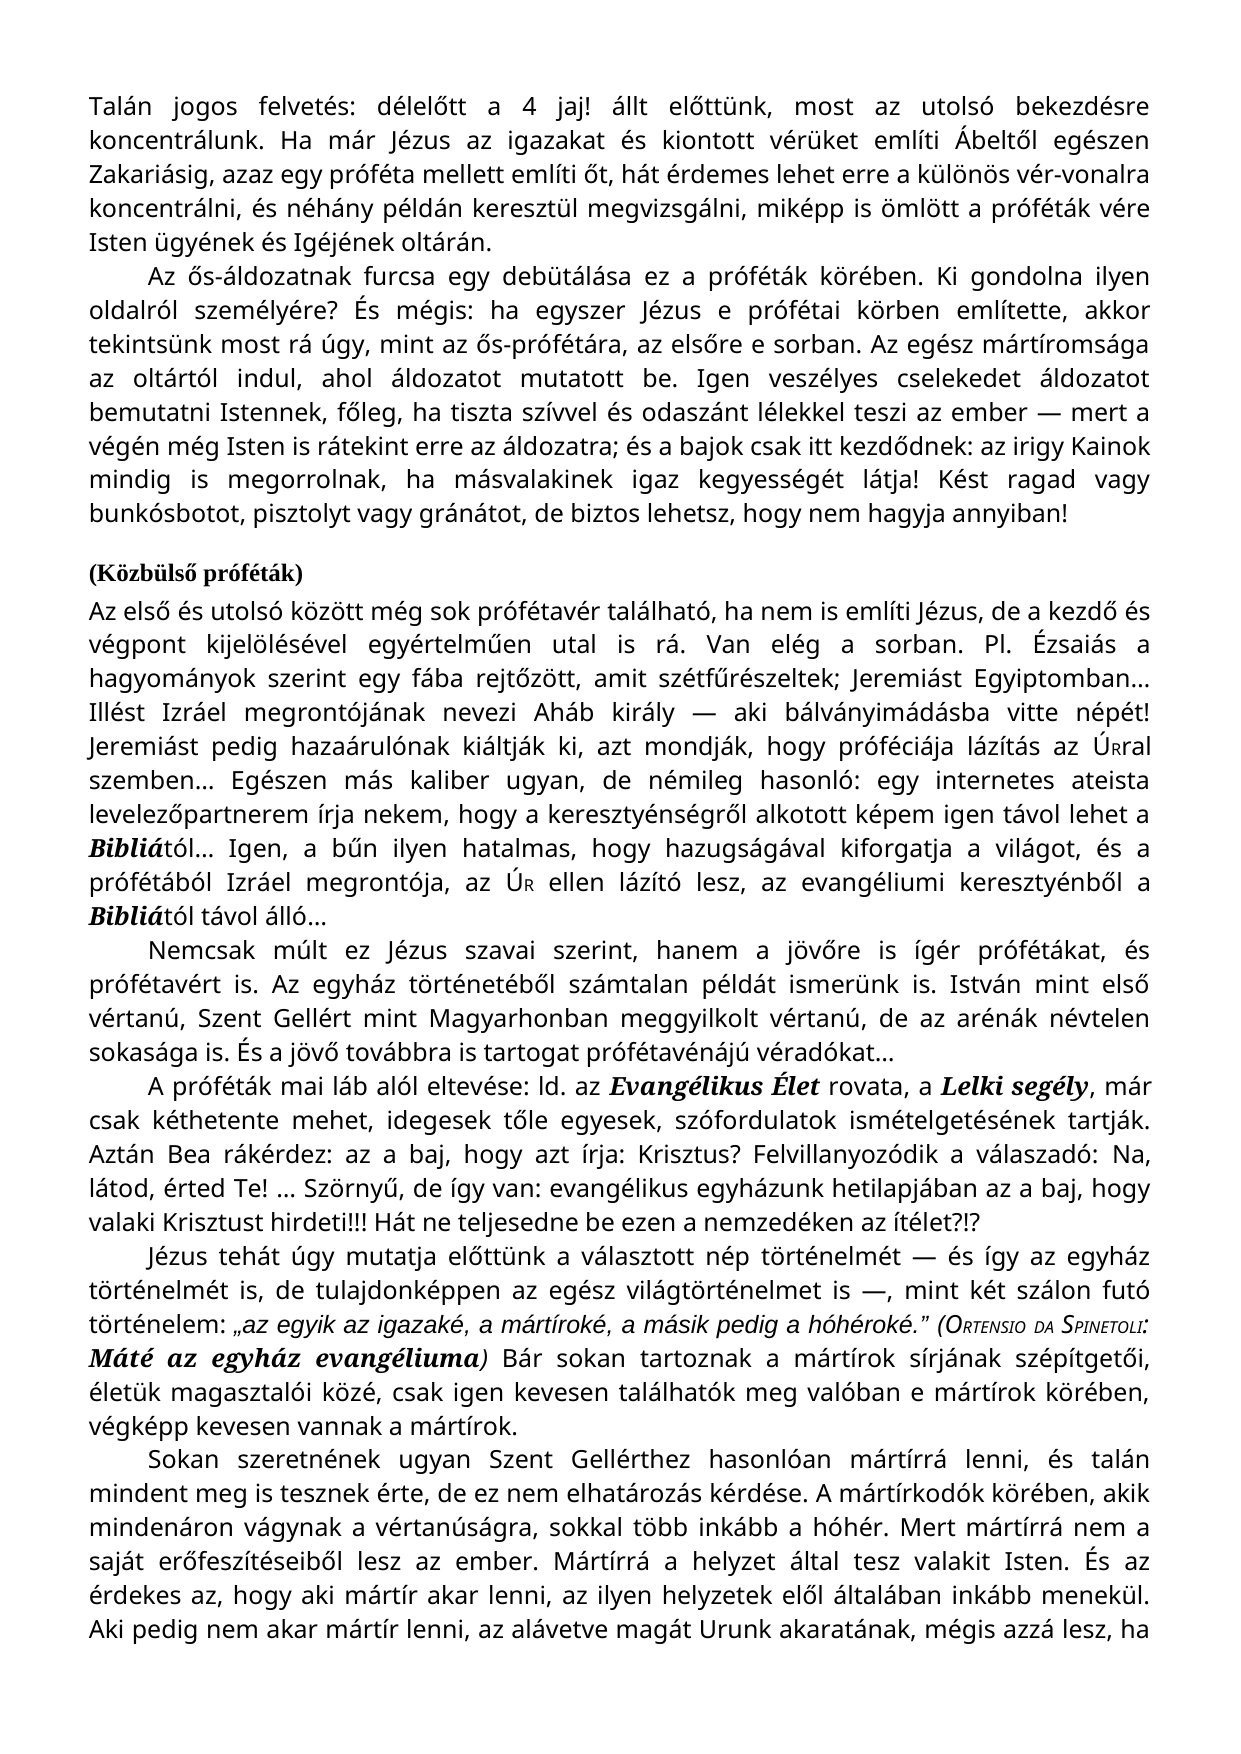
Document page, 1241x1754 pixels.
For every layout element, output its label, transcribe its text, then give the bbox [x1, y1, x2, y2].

text A próféták mai láb alól eltevése: ld. az Evangélikus Élet rovata, a Lelki segély, már csak kéthetente mehet, idegesek tőle egyesek, szófordulatok ismételgetésének tartják. Aztán Bea rákérdez: az a baj, hogy azt írja: Krisztus? Felvillanyozódik a válaszadó: Na, látod, érted Te! … Szörnyű, de így van: evangélikus egyházunk hetilapjában az a baj, hogy valaki Krisztust hirdeti!!! Hát ne teljesedne be ezen a nemzedéken az ítélet?!? [88, 1068, 1152, 1238]
text Sokan szeretnének ugyan Szent Gellérthez hasonlóan mártírrá lenni, és talán mindent meg is tesznek érte, de ez nem elhatározás kérdése. A mártírkodók körében, akik mindenáron vágynak a vértanúságra, sokkal több inkább a hóhér. Mert mártírrá nem a saját erőfeszítéseiből lesz az ember. Mártírrá a helyzet által tesz valakit Isten. És az érdekes az, hogy aki mártír akar lenni, az ilyen helyzetek elől általában inkább menekül. Aki pedig nem akar mártír lenni, az alávetve magát Urunk akaratának, mégis azzá lesz, ha [88, 1442, 1152, 1646]
text Az első és utolsó között még sok prófétavér található, ha nem is említi Jézus, de a kezdő és végpont kijelölésével egyértelműen utal is rá. Van elég a sorban. Pl. Ézsaiás a hagyományok szerint egy fába rejtőzött, amit szétfűrészeltek; Jeremiást Egyiptomban… Illést Izráel megrontójának nevezi Aháb király — aki bálványimádásba vitte népét! Jeremiást pedig hazaárulónak kiáltják ki, azt mondják, hogy próféciája lázítás az Úrral szemben… Egészen más kaliber ugyan, de némileg hasonló: egy internetes ateista levelezőpartnerem írja nekem, hogy a keresztyénségről alkotott képem igen távol lehet a Bibliától… Igen, a bűn ilyen hatalmas, hogy hazugságával kiforgatja a világot, és a prófétából Izráel megrontója, az Úr ellen lázító lesz, az evangéliumi keresztyénből a Bibliától távol álló… [88, 593, 1152, 933]
text Jézus tehát úgy mutatja előttünk a választott nép történelmét — és így az egyház történelmét is, de tulajdonképpen az egész világtörténelmet is —, mint két szálon futó történelem: „az egyik az igazaké, a mártíroké, a másik pedig a hóhéroké.” (Ortensio da Spinetoli: Máté az egyház evangéliuma) Bár sokan tartoznak a mártírok sírjának szépítgetői, életük magasztalói közé, csak igen kevesen találhatók meg valóban e mártírok körében, végképp kevesen vannak a mártírok. [88, 1238, 1152, 1442]
subtitle (Közbülső próféták) [88, 559, 1152, 587]
text Az ős-áldozatnak furcsa egy debütálása ez a próféták körében. Ki gondolna ilyen oldalról személyére? És mégis: ha egyszer Jézus e prófétai körben említette, akkor tekintsünk most rá úgy, mint az ős-prófétára, az elsőre e sorban. Az egész mártíromsága az oltártól indul, ahol áldozatot mutatott be. Igen veszélyes cselekedet áldozatot bemutatni Istennek, főleg, ha tiszta szívvel és odaszánt lélekkel teszi az ember — mert a végén még Isten is rátekint erre az áldozatra; és a bajok csak itt kezdődnek: az irigy Kainok mindig is megorrolnak, ha másvalakinek igaz kegyességét látja! Kést ragad vagy bunkósbotot, pisztolyt vagy gránátot, de biztos lehetsz, hogy nem hagyja annyiban! [88, 258, 1152, 530]
text Talán jogos felvetés: délelőtt a 4 jaj! állt előttünk, most az utolsó bekezdésre koncentrálunk. Ha már Jézus az igazakat és kiontott vérüket említi Ábeltől egészen Zakariásig, azaz egy próféta mellett említi őt, hát érdemes lehet erre a különös vér-vonalra koncentrálni, és néhány példán keresztül megvizsgálni, miképp is ömlött a próféták vére Isten ügyének és Igéjének oltárán. [88, 88, 1152, 258]
text Nemcsak múlt ez Jézus szavai szerint, hanem a jövőre is ígér prófétákat, és prófétavért is. Az egyház történetéből számtalan példát ismerünk is. István mint első vértanú, Szent Gellért mint Magyarhonban meggyilkolt vértanú, de az arénák névtelen sokasága is. És a jövő továbbra is tartogat prófétavénájú véradókat… [88, 933, 1152, 1068]
